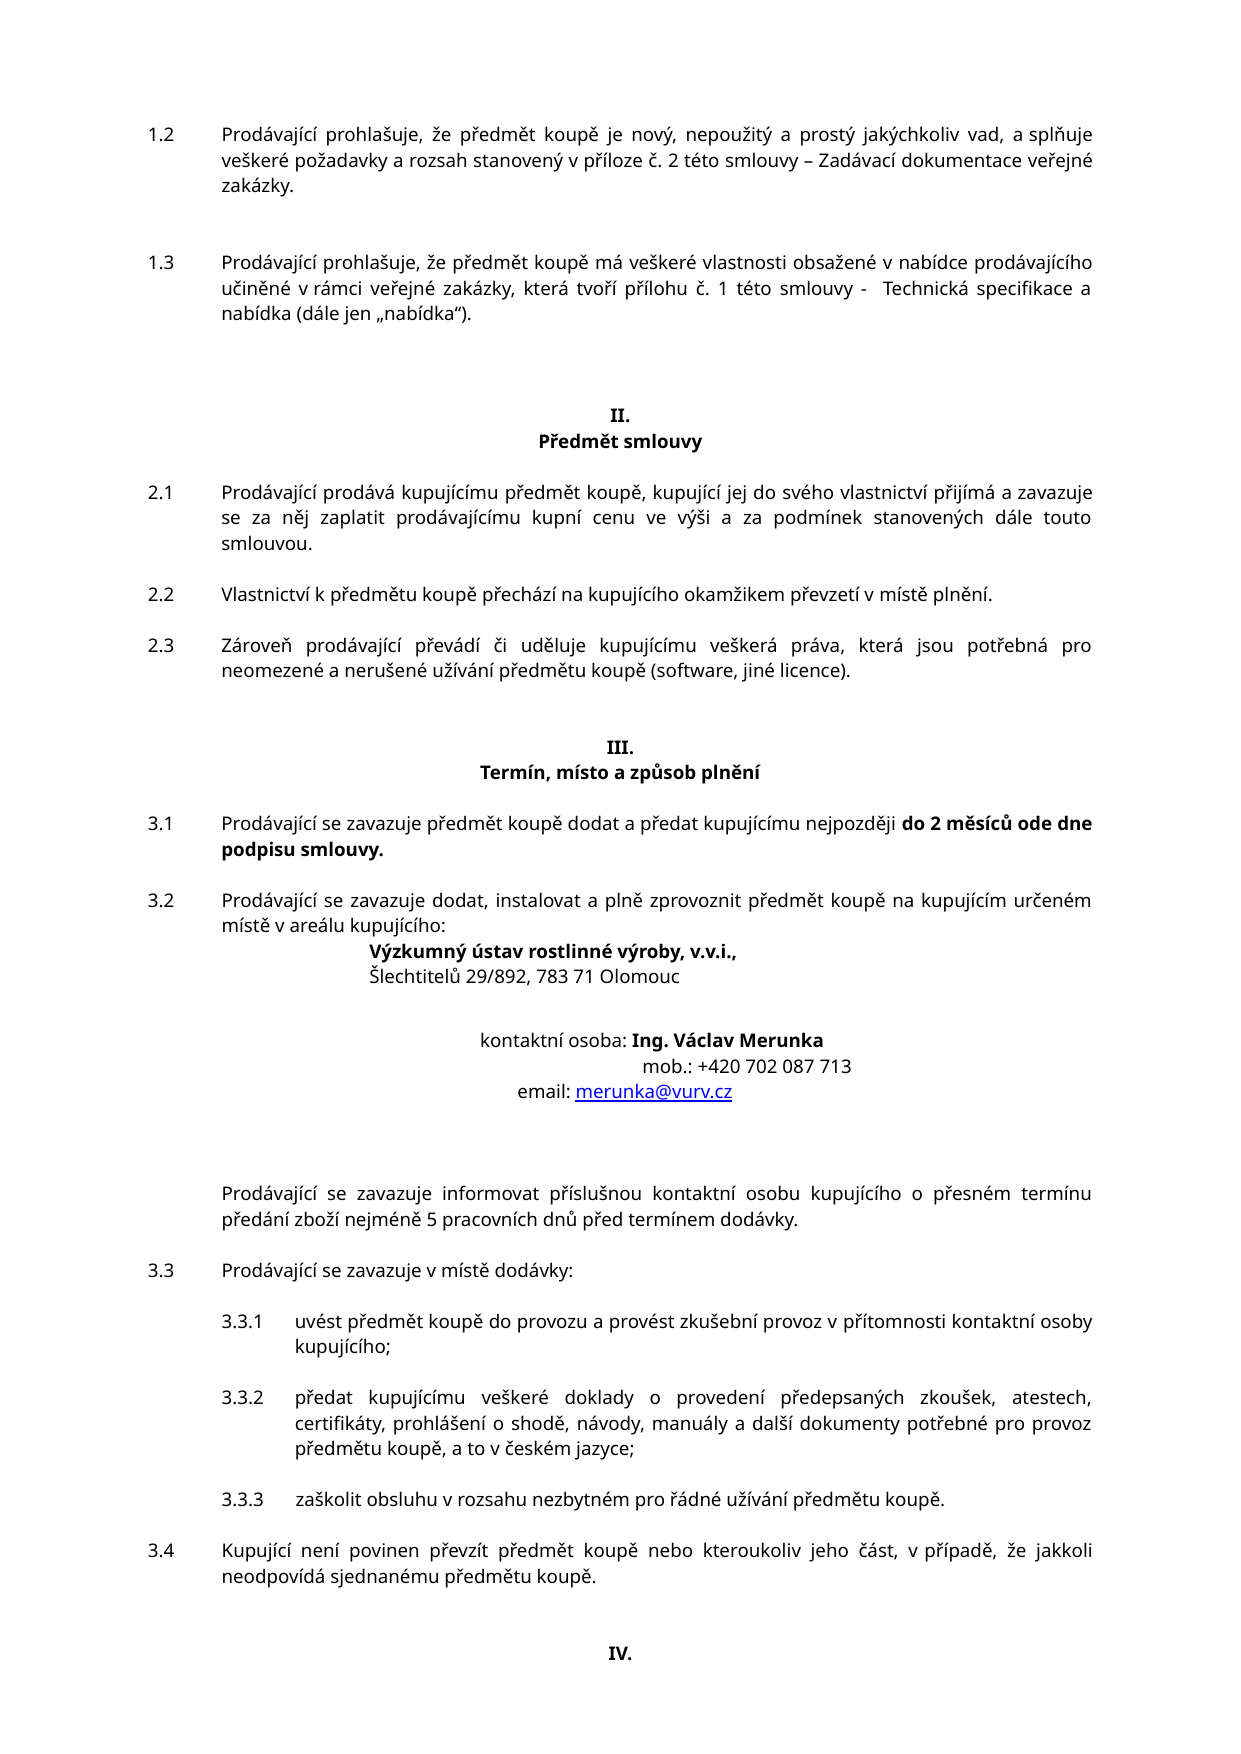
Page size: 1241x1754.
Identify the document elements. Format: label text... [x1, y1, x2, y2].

text 2.2 Vlastnictví k předmětu koupě přechází na kupujícího okamžikem převzetí v místě plnění. [148, 581, 1093, 607]
text Šlechtitelů 29/892, 783 71 Olomouc [369, 964, 1093, 989]
text III. [148, 734, 1093, 760]
text 1.3 Prodávající prohlašuje, že předmět koupě má veškeré vlastnosti obsažené v nabídce prodávajícího učiněné v rámci veřejné zakázky, která tvoří přílohu č. 1 této smlouvy - Technická specifikace a nabídka (dále jen „nabídka“). [148, 249, 1093, 326]
text 3.4 Kupující není povinen převzít předmět koupě nebo kteroukoliv jeho část, v případě, že jakkoli neodpovídá sjednanému předmětu koupě. [148, 1538, 1093, 1589]
text 3.3.3 zaškolit obsluhu v rozsahu nezbytném pro řádné užívání předmětu koupě. [221, 1487, 1093, 1512]
text email: merunka@vurv.cz [259, 1078, 1093, 1104]
text Termín, místo a způsob plnění [148, 760, 1093, 785]
text 3.3.1 uvést předmět koupě do provozu a provést zkušební provoz v přítomnosti kontaktní osoby kupujícího; [221, 1308, 1093, 1359]
text 3.2 Prodávající se zavazuje dodat, instalovat a plně zprovoznit předmět koupě na kupujícím určeném místě v areálu kupujícího: [148, 887, 1093, 938]
text 1.2 Prodávající prohlašuje, že předmět koupě je nový, nepoužitý a prostý jakýchkoliv vad, a splňuje veškeré požadavky a rozsah stanovený v příloze č. 2 této smlouvy – Zadávací dokumentace veřejné zakázky. [148, 122, 1093, 198]
text Předmět smlouvy [148, 428, 1093, 453]
text II. [148, 402, 1093, 428]
text IV. [148, 1640, 1093, 1665]
text kontaktní osoba: Ing. Václav Merunka [259, 1027, 1093, 1053]
text 3.3.2 předat kupujícímu veškeré doklady o provedení předepsaných zkoušek, atestech, certifikáty, prohlášení o shodě, návody, manuály a další dokumenty potřebné pro provoz předmětu koupě, a to v českém jazyce; [221, 1385, 1093, 1461]
text Výzkumný ústav rostlinné výroby, v.v.i., [369, 938, 1093, 964]
text mob.: +420 702 087 713 [259, 1053, 1093, 1078]
text 3.3 Prodávající se zavazuje v místě dodávky: [148, 1257, 1093, 1283]
text 3.1 Prodávající se zavazuje předmět koupě dodat a předat kupujícímu nejpozději do 2 měsíců ode dne podpisu smlouvy. [148, 811, 1093, 862]
text 2.3 Zároveň prodávající převádí či uděluje kupujícímu veškerá práva, která jsou potřebná pro neomezené a nerušené užívání předmětu koupě (software, jiné licence). [148, 632, 1093, 683]
text Prodávající se zavazuje informovat příslušnou kontaktní osobu kupujícího o přesném termínu předání zboží nejméně 5 pracovních dnů před termínem dodávky. [148, 1181, 1093, 1232]
text 2.1 Prodávající prodává kupujícímu předmět koupě, kupující jej do svého vlastnictví přijímá a zavazuje se za něj zaplatit prodávajícímu kupní cenu ve výši a za podmínek stanovených dále touto smlouvou. [148, 479, 1093, 556]
